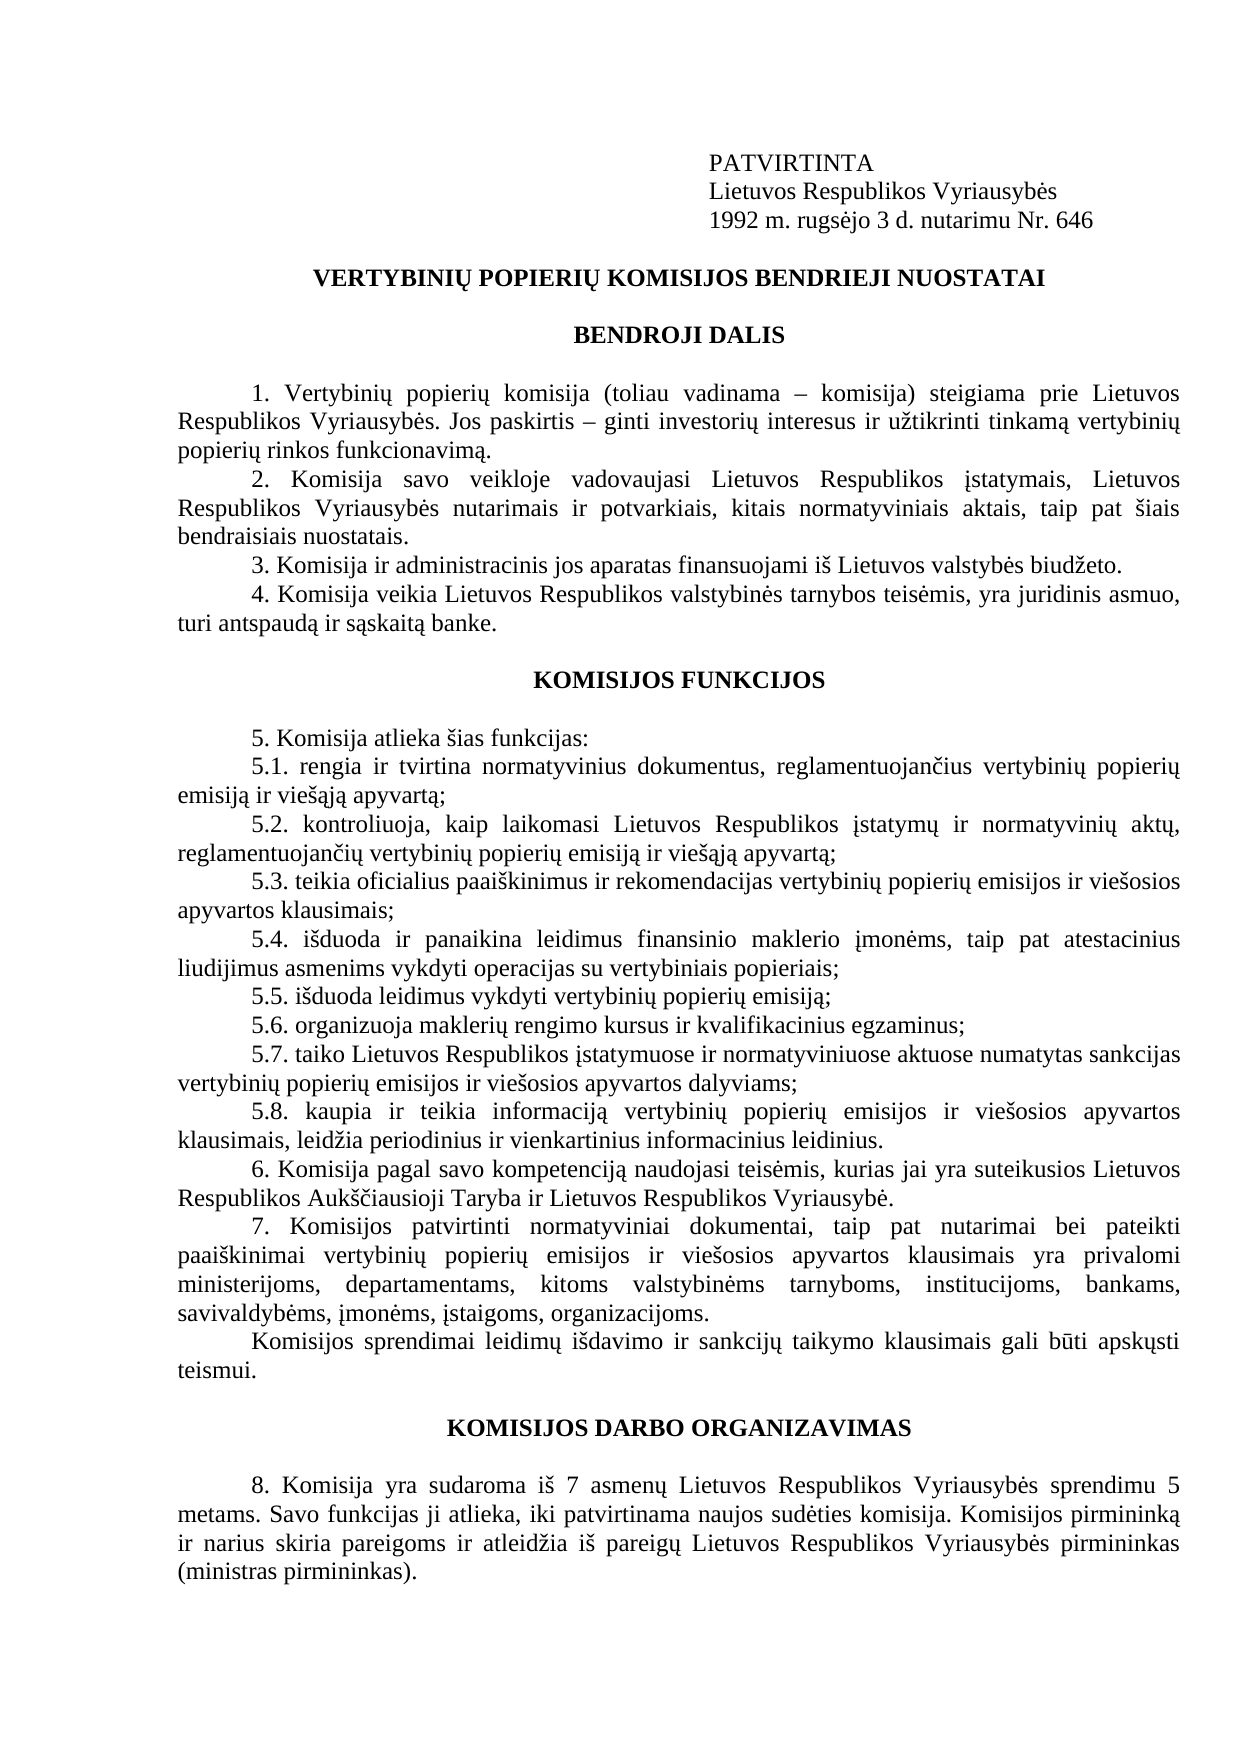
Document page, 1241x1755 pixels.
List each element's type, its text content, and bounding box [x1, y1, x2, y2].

text 5.8. kaupia ir teikia informaciją vertybinių popierių emisijos ir viešosios apyvartos klausimais, leidžia periodinius ir vienkartinius informacinius leidinius. [177, 1096, 1181, 1154]
text 5.7. taiko Lietuvos Respublikos įstatymuose ir normatyviniuose aktuose numatytas sankcijas vertybinių popierių emisijos ir viešosios apyvartos dalyviams; [177, 1039, 1181, 1096]
text 5.3. teikia oficialius paaiškinimus ir rekomendacijas vertybinių popierių emisijos ir viešosios apyvartos klausimais; [177, 866, 1181, 924]
text 5.2. kontroliuoja, kaip laikomasi Lietuvos Respublikos įstatymų ir normatyvinių aktų, reglamentuojančių vertybinių popierių emisiją ir viešąją apyvartą; [177, 809, 1181, 866]
text 7. Komisijos patvirtinti normatyviniai dokumentai, taip pat nutarimai bei pateikti paaiškinimai vertybinių popierių emisijos ir viešosios apyvartos klausimais yra privalomi ministerijoms, departamentams, kitoms valstybinėms tarnyboms, institucijoms, bankams, savivaldybėms, įmonėms, įstaigoms, organizacijoms. [177, 1211, 1181, 1326]
text 5.4. išduoda ir panaikina leidimus finansinio maklerio įmonėms, taip pat atestacinius liudijimus asmenims vykdyti operacijas su vertybiniais popieriais; [177, 924, 1181, 981]
text 1992 m. rugsėjo 3 d. nutarimu Nr. 646 [177, 205, 1181, 234]
text 5.5. išduoda leidimus vykdyti vertybinių popierių emisiją; [177, 981, 1181, 1010]
text PATVIRTINTA [177, 148, 1181, 176]
text 2. Komisija savo veikloje vadovaujasi Lietuvos Respublikos įstatymais, Lietuvos Respublikos Vyriausybės nutarimais ir potvarkiais, kitais normatyviniais aktais, taip pat šiais bendraisiais nuostatais. [177, 464, 1181, 550]
text Komisijos darbo organizavimas [177, 1413, 1181, 1441]
text 5. Komisija atlieka šias funkcijas: [177, 723, 1181, 751]
text 5.1. rengia ir tvirtina normatyvinius dokumentus, reglamentuojančius vertybinių popierių emisiją ir viešąją apyvartą; [177, 751, 1181, 809]
text Komisijos sprendimai leidimų išdavimo ir sankcijų taikymo klausimais gali būti apskųsti teismui. [177, 1326, 1181, 1384]
text 4. Komisija veikia Lietuvos Respublikos valstybinės tarnybos teisėmis, yra juridinis asmuo, turi antspaudą ir sąskaitą banke. [177, 579, 1181, 636]
text 1. Vertybinių popierių komisija (toliau vadinama – komisija) steigiama prie Lietuvos Respublikos Vyriausybės. Jos paskirtis – ginti investorių interesus ir užtikrinti tinkamą vertybinių popierių rinkos funkcionavimą. [177, 378, 1181, 464]
text 5.6. organizuoja maklerių rengimo kursus ir kvalifikacinius egzaminus; [177, 1010, 1181, 1039]
text Lietuvos Respublikos Vyriausybės [177, 176, 1181, 205]
text 3. Komisija ir administracinis jos aparatas finansuojami iš Lietuvos valstybės biudžeto. [177, 550, 1181, 579]
text 6. Komisija pagal savo kompetenciją naudojasi teisėmis, kurias jai yra suteikusios Lietuvos Respublikos Aukščiausioji Taryba ir Lietuvos Respublikos Vyriausybė. [177, 1154, 1181, 1211]
text Komisijos funkcijos [177, 665, 1181, 694]
text Vertybinių popierių komisijos bendrieji nuostatai [177, 263, 1181, 291]
text 8. Komisija yra sudaroma iš 7 asmenų Lietuvos Respublikos Vyriausybės sprendimu 5 metams. Savo funkcijas ji atlieka, iki patvirtinama naujos sudėties komisija. Komisijos pirmininką ir narius skiria pareigoms ir atleidžia iš pareigų Lietuvos Respublikos Vyriausybės pirmininkas (ministras pirmininkas). [177, 1470, 1181, 1585]
text Bendroji dalis [177, 320, 1181, 349]
